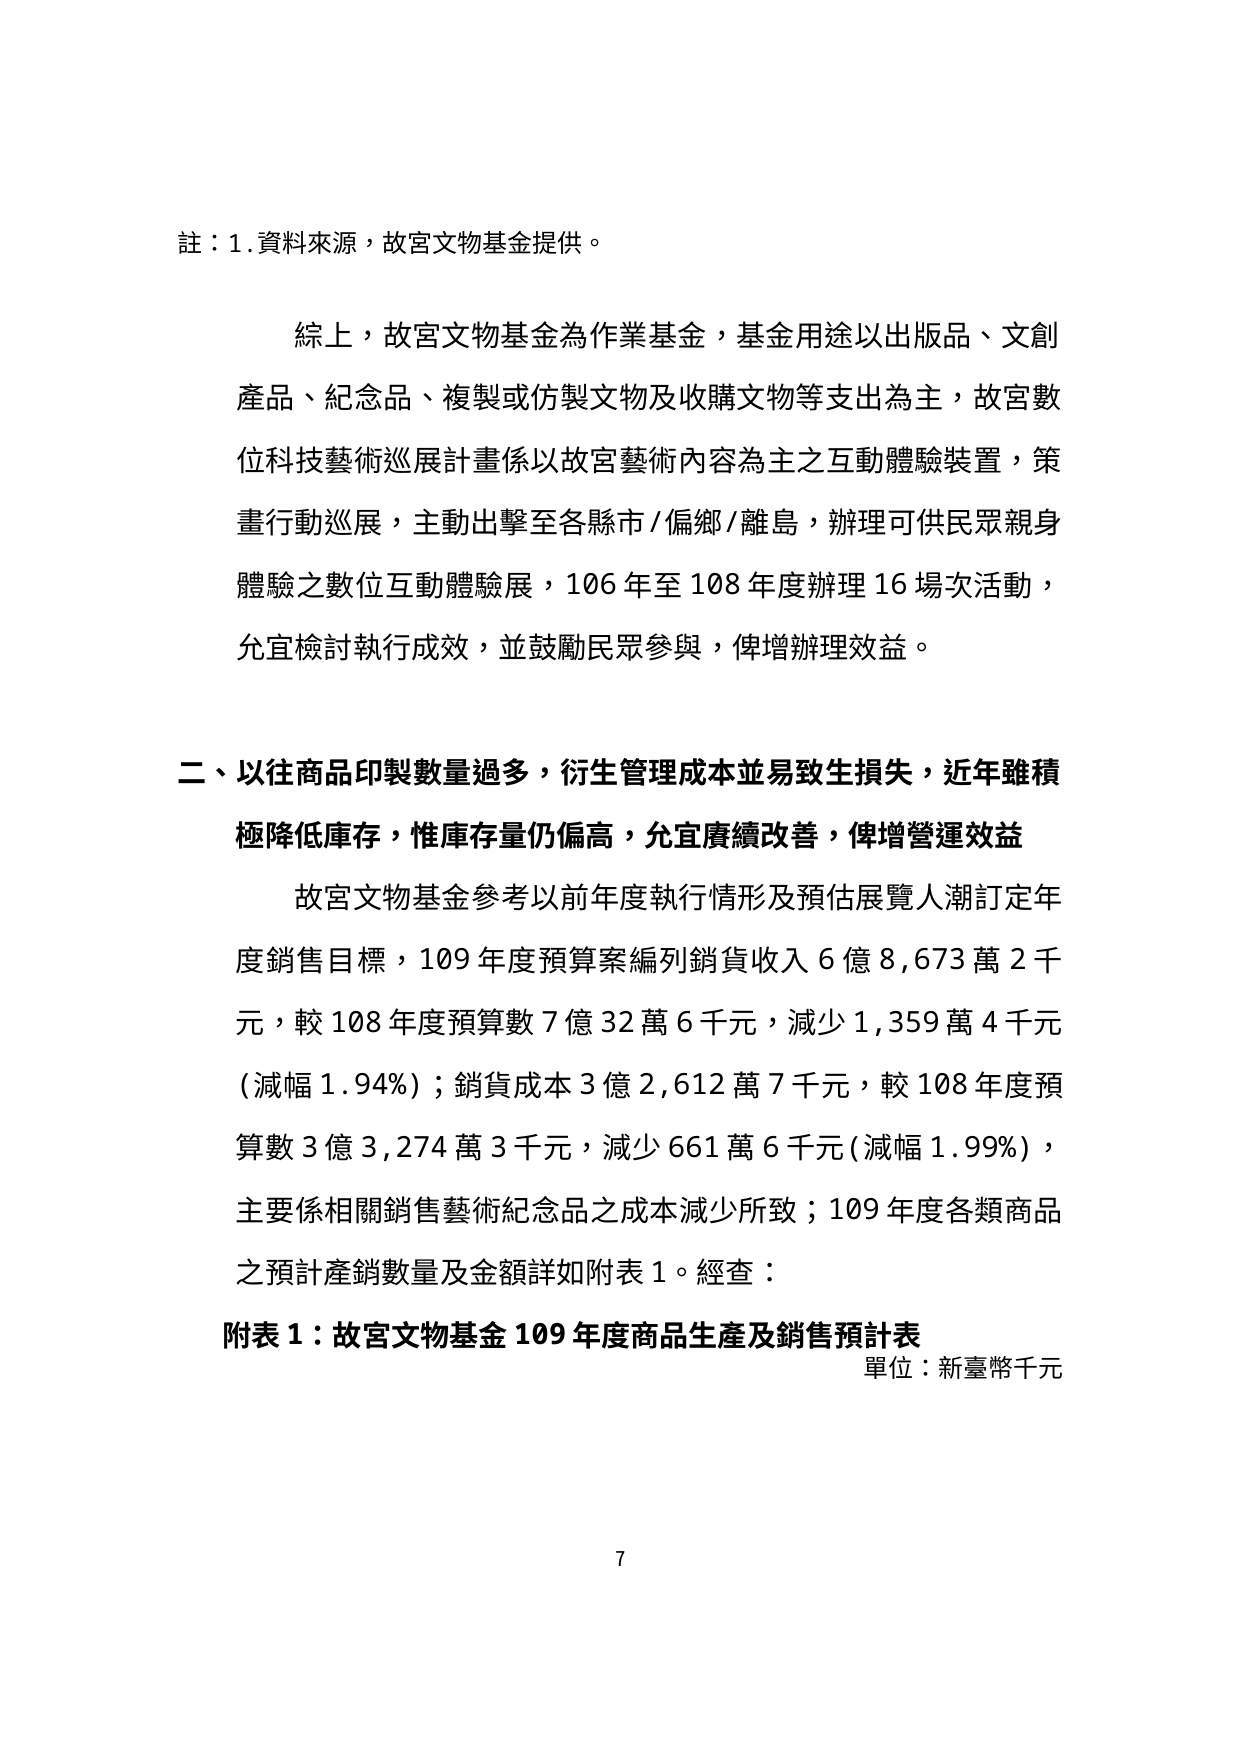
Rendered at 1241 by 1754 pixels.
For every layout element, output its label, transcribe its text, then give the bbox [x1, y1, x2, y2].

text 附表1：故宮文物基金109年度商品生產及銷售預計表 [222, 1292, 1063, 1354]
text 故宮文物基金參考以前年度執行情形及預估展覽人潮訂定年度銷售目標，109年度預算案編列銷貨收入6億8,673萬2千元，較108年度預算數7億32萬6千元，減少1,359萬4千元(減幅1.94%)；銷貨成本3億2,612萬7千元，較108年度預算數3億3,274萬3千元，減少661萬6千元(減幅1.99%)，主要係相關銷售藝術紀念品之成本減少所致；109年度各類商品之預計產銷數量及金額詳如附表1。經查： [236, 854, 1063, 1292]
text 二、以往商品印製數量過多，衍生管理成本並易致生損失，近年雖積極降低庫存，惟庫存量仍偏高，允宜賡續改善，俾增營運效益 [177, 729, 1063, 854]
text 註：1.資料來源，故宮文物基金提供。 [177, 229, 1063, 258]
text 單位：新臺幣千元 [174, 1354, 1063, 1383]
text 綜上，故宮文物基金為作業基金，基金用途以出版品、文創產品、紀念品、複製或仿製文物及收購文物等支出為主，故宮數位科技藝術巡展計畫係以故宮藝術內容為主之互動體驗裝置，策畫行動巡展，主動出擊至各縣市/偏鄉/離島，辦理可供民眾親身體驗之數位互動體驗展，106年至108年度辦理16場次活動，允宜檢討執行成效，並鼓勵民眾參與，俾增辦理效益。 [236, 292, 1063, 667]
